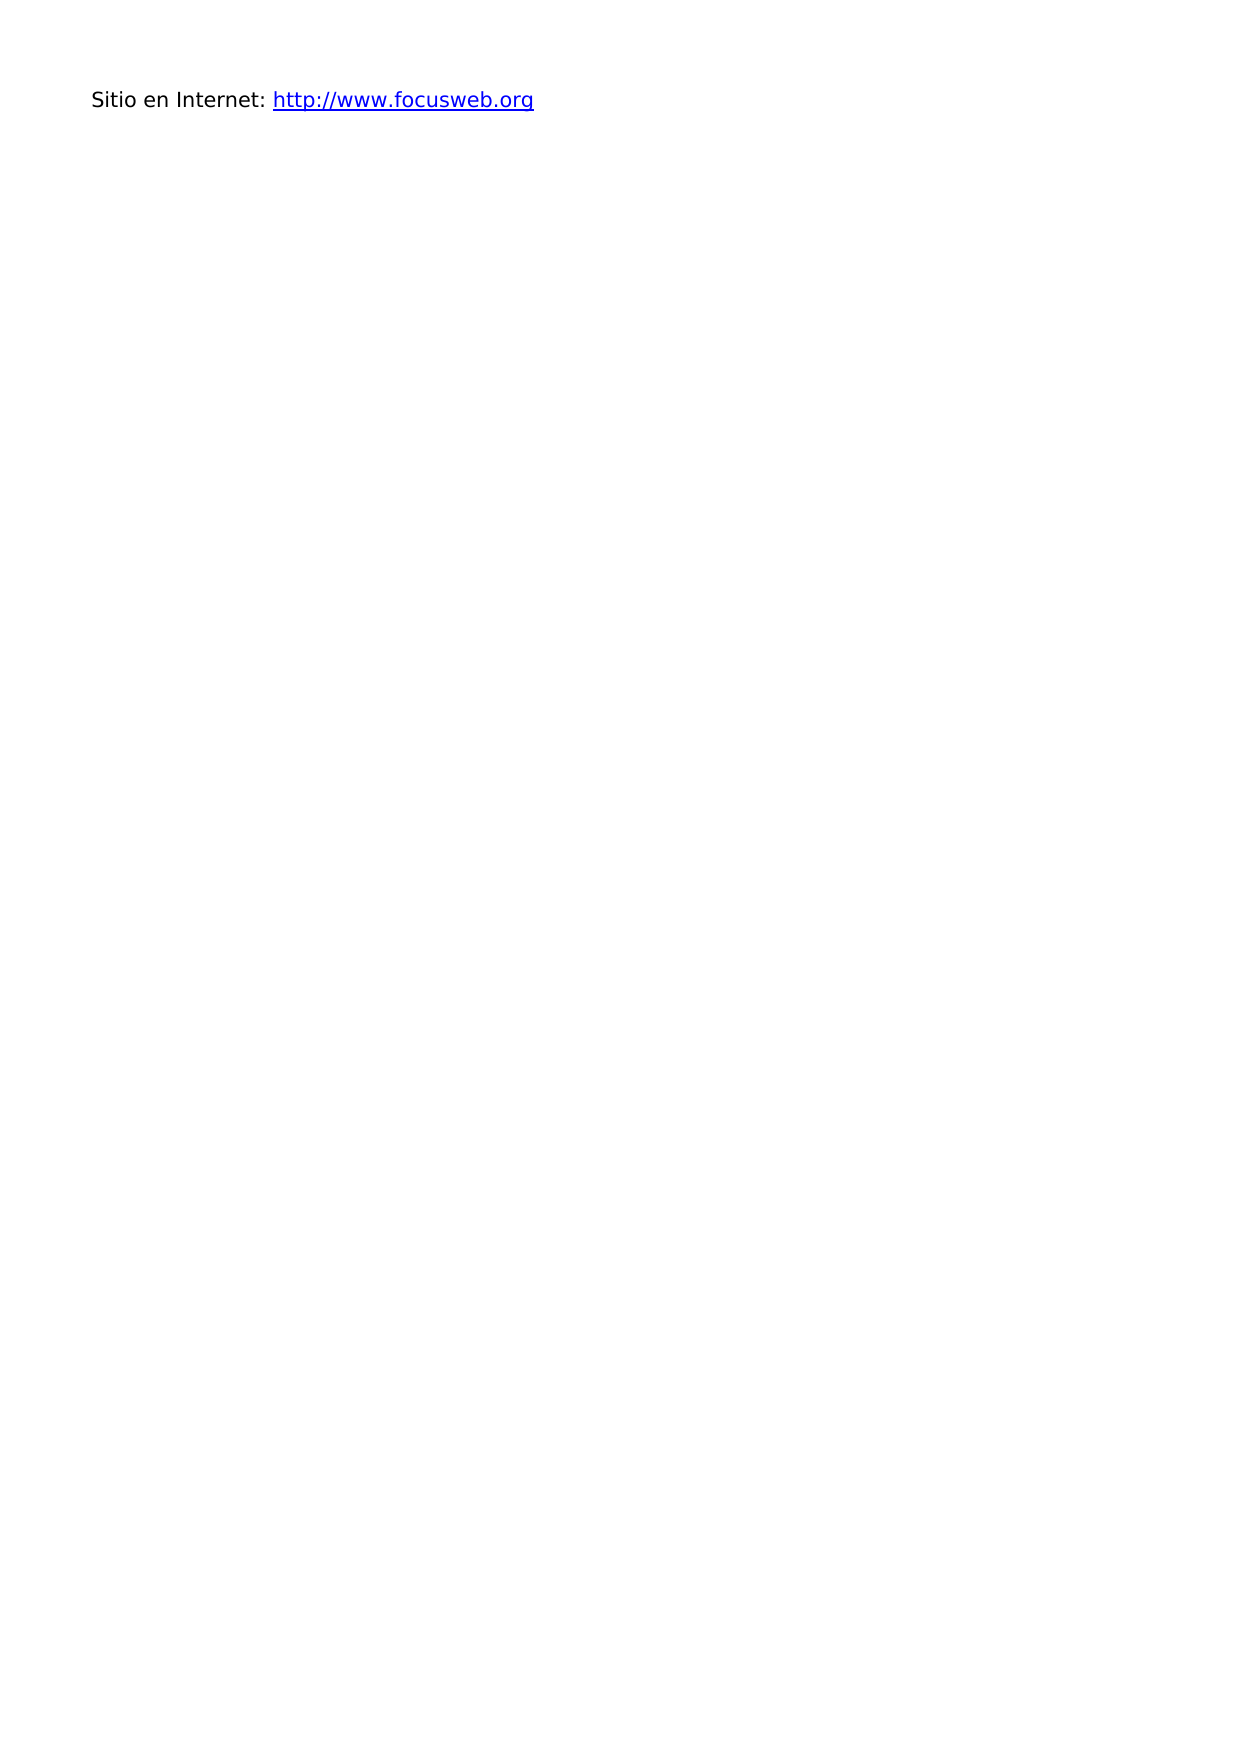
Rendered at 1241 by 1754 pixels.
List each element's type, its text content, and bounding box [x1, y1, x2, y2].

text Sitio en Internet: http://www.focusweb.org [91, 88, 1149, 113]
